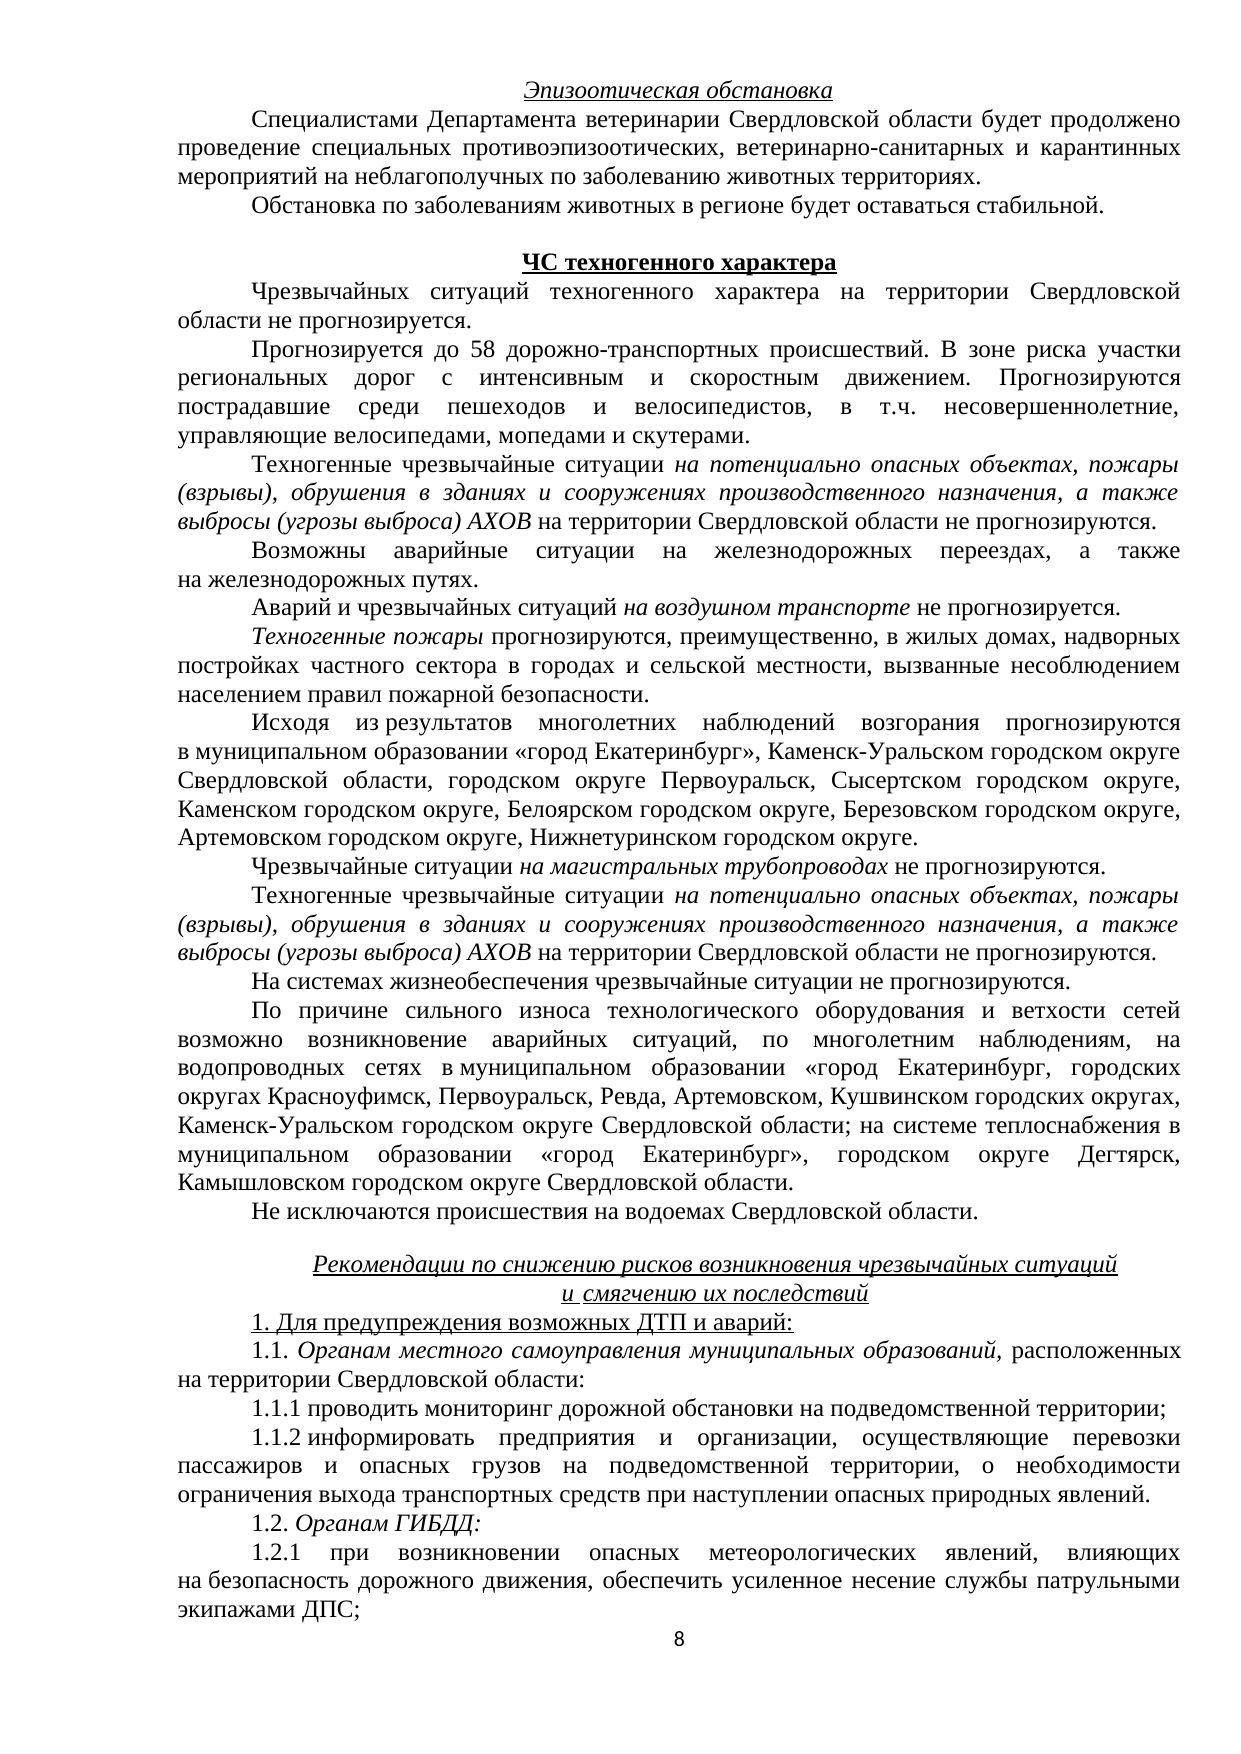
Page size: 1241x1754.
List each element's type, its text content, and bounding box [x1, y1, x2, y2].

text Техногенные чрезвычайные ситуации на потенциально опасных объектах, пожары (взрывы), обрушения в зданиях и сооружениях производственного назначения, а также выбросы (угрозы выброса) АХОВ на территории Свердловской области не прогнозируются. [177, 880, 1181, 966]
text Чрезвычайных ситуаций техногенного характера на территории Свердловской области не прогнозируется. [177, 276, 1181, 334]
text 1.2.1 при возникновении опасных метеорологических явлений, влияющих на безопасность дорожного движения, обеспечить усиленное несение службы патрульными экипажами ДПС; [177, 1537, 1181, 1623]
text 1.1.2 информировать предприятия и организации, осуществляющие перевозки пассажиров и опасных грузов на подведомственной территории, о необходимости ограничения выхода транспортных средств при наступлении опасных природных явлений. [177, 1422, 1181, 1508]
text Не исключаются происшествия на водоемах Свердловской области. [177, 1196, 1181, 1225]
text и смягчению их последствий [177, 1278, 1181, 1307]
text Рекомендации по снижению рисков возникновения чрезвычайных ситуаций [177, 1249, 1181, 1278]
text Специалистами Департамента ветеринарии Свердловской области будет продолжено проведение специальных противоэпизоотических, ветеринарно-санитарных и карантинных мероприятий на неблагополучных по заболеванию животных территориях. [177, 104, 1181, 190]
text Прогнозируется до 58 дорожно-транспортных происшествий. В зоне риска участки региональных дорог с интенсивным и скоростным движением. Прогнозируются пострадавшие среди пешеходов и велосипедистов, в т.ч. несовершеннолетние, управляющие велосипедами, мопедами и скутерами. [177, 334, 1181, 449]
text По причине сильного износа технологического оборудования и ветхости сетей возможно возникновение аварийных ситуаций, по многолетним наблюдениям, на водопроводных сетях в муниципальном образовании «город Екатеринбург, городских округах Красноуфимск, Первоуральск, Ревда, Артемовском, Кушвинском городских округах, Каменск-Уральском городском округе Свердловской области; на системе теплоснабжения в муниципальном образовании «город Екатеринбург», городском округе Дегтярск, Камышловском городском округе Свердловской области. [177, 995, 1181, 1196]
text ЧС техногенного характера [177, 247, 1181, 276]
text Аварий и чрезвычайных ситуаций на воздушном транспорте не прогнозируется. [177, 592, 1181, 621]
text Исходя из результатов многолетних наблюдений возгорания прогнозируются в муниципальном образовании «город Екатеринбург», Каменск-Уральском городском округе Свердловской области, городском округе Первоуральск, Сысертском городском округе, Каменском городском округе, Белоярском городском округе, Березовском городском округе, Артемовском городском округе, Нижнетуринском городском округе. [177, 707, 1181, 851]
text 1. Для предупреждения возможных ДТП и аварий: [177, 1307, 1181, 1335]
text Обстановка по заболеваниям животных в регионе будет оставаться стабильной. [177, 190, 1181, 219]
text Техногенные чрезвычайные ситуации на потенциально опасных объектах, пожары (взрывы), обрушения в зданиях и сооружениях производственного назначения, а также выбросы (угрозы выброса) АХОВ на территории Свердловской области не прогнозируются. [177, 449, 1181, 535]
text Техногенные пожары прогнозируются, преимущественно, в жилых домах, надворных постройках частного сектора в городах и сельской местности, вызванные несоблюдением населением правил пожарной безопасности. [177, 621, 1181, 707]
text 1.2. Органам ГИБДД: [177, 1508, 1181, 1537]
text 1.1.1 проводить мониторинг дорожной обстановки на подведомственной территории; [177, 1393, 1181, 1422]
text 1.1. Органам местного самоуправления муниципальных образований, расположенных на территории Свердловской области: [177, 1335, 1181, 1393]
text На системах жизнеобеспечения чрезвычайные ситуации не прогнозируются. [177, 966, 1181, 995]
text Эпизоотическая обстановка [177, 75, 1181, 104]
text Возможны аварийные ситуации на железнодорожных переездах, а также на железнодорожных путях. [177, 535, 1181, 592]
text Чрезвычайные ситуации на магистральных трубопроводах не прогнозируются. [177, 851, 1181, 880]
